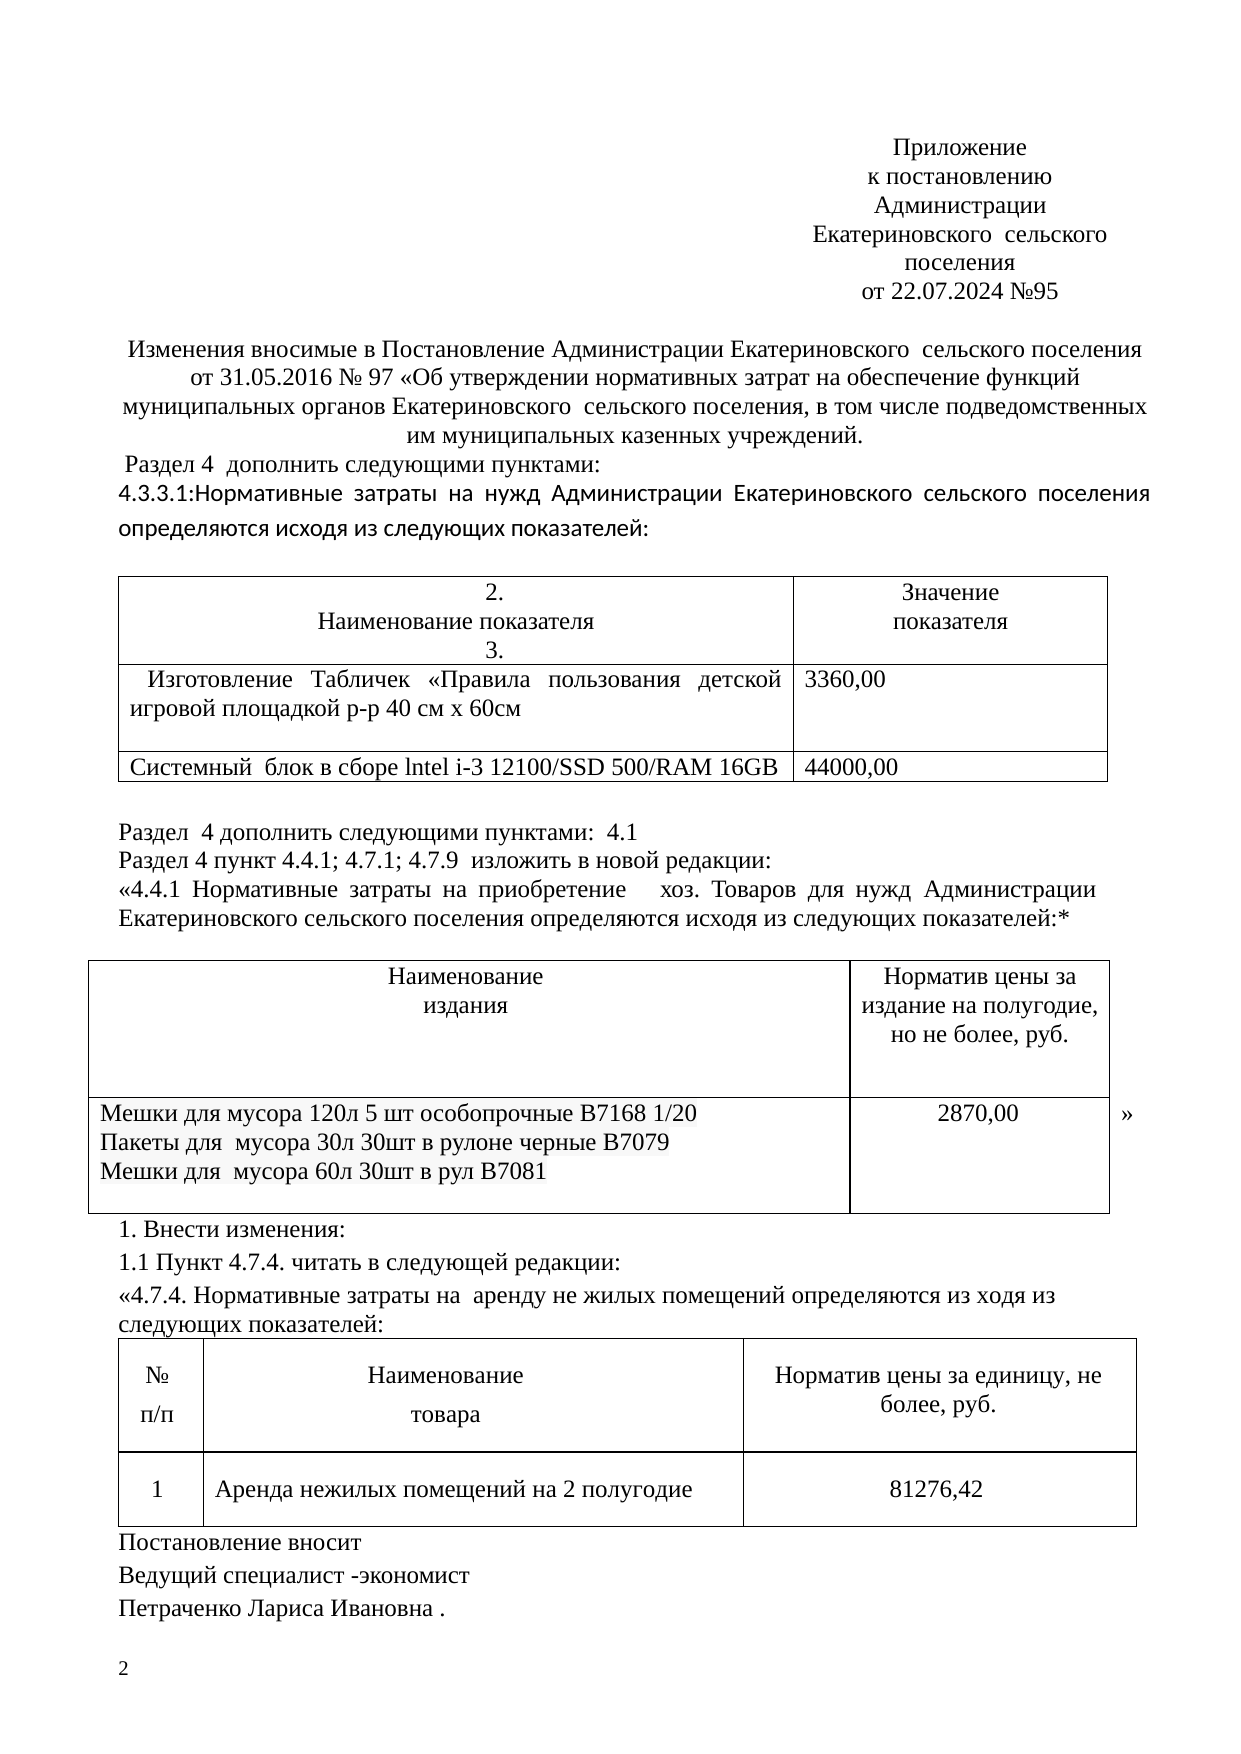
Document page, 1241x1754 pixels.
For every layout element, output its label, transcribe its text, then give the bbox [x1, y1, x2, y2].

table_header Наименование показателя [119, 577, 793, 663]
text «4.4.1 Нормативные затраты на приобретение хоз. Товаров для нужд Администрации Екатериновского сельского поселения определяются исходя из следующих показателей:* [118, 874, 1096, 932]
table_cell 3360,00 [794, 665, 1107, 751]
table_cell 81276,42 [744, 1453, 1136, 1526]
table_cell Изготовление Табличек «Правила пользования детской игровой площадкой р-р 40 см х 60см [119, 665, 793, 751]
text Раздел 4 пункт 4.4.1; 4.7.1; 4.7.9 изложить в новой редакции: [118, 845, 1152, 874]
table_cell » [1110, 1097, 1138, 1213]
text Петраченко Лариса Ивановна . [118, 1593, 1152, 1622]
text Екатериновского сельского поселения [768, 219, 1152, 276]
table_cell 1 [119, 1453, 203, 1526]
table_header Наименование товара [204, 1339, 743, 1451]
table_header Норматив цены за издание на полугодие, но не более, руб. [851, 961, 1109, 1097]
text Раздел 4 дополнить следующими пунктами: 4.1 [118, 817, 1152, 845]
table_header № п/п [119, 1339, 203, 1451]
table_cell 44000,00 [794, 752, 1107, 781]
table_header Значение показателя [794, 577, 1107, 663]
text от 22.07.2024 №95 [768, 276, 1152, 305]
table_cell Системный блок в сборе lntel i-3 12100/SSD 500/RAM 16GB [119, 752, 793, 781]
text Ведущий специалист -экономист [118, 1560, 1152, 1589]
text Постановление вносит [118, 1527, 1152, 1556]
table_header Наименование издания [89, 961, 849, 1097]
text «4.7.4. Нормативные затраты на аренду не жилых помещений определяются из ходя из следующих показателей: [118, 1280, 1179, 1338]
table_header Норматив цены за единицу, не более, руб. [744, 1339, 1136, 1451]
text к постановлению [768, 161, 1152, 190]
table_header [1110, 960, 1138, 1097]
text Администрации [768, 190, 1152, 219]
text 1. Внести изменения: [118, 1214, 1152, 1243]
table_cell Аренда нежилых помещений на 2 полугодие [204, 1453, 743, 1526]
text 1.1 Пункт 4.7.4. читать в следующей редакции: [118, 1247, 1152, 1276]
text Изменения вносимые в Постановление Администрации Екатериновского сельского поселения от 31.05.2016 № 97 «Об утверждении нормативных затрат на обеспечение функций муниципальных органов Екатериновского сельского поселения, в том числе подведомственных им муниципальных казенных учреждений. [118, 334, 1152, 449]
table_cell Мешки для мусора 120л 5 шт особопрочные В7168 1/20 Пакеты для мусора 30л 30шт в рулоне черные В7079 Мешки для мусора 60л 30шт в рул В7081 [89, 1098, 849, 1213]
text Раздел 4 дополнить следующими пунктами: [118, 449, 1152, 477]
text Приложение [768, 132, 1152, 161]
text 4.3.3.1:Нормативные затраты на нужд Администрации Екатериновского сельского поселения определяются исходя из следующих показателей: [118, 477, 1152, 543]
table_cell 2870,00 [851, 1098, 1109, 1213]
